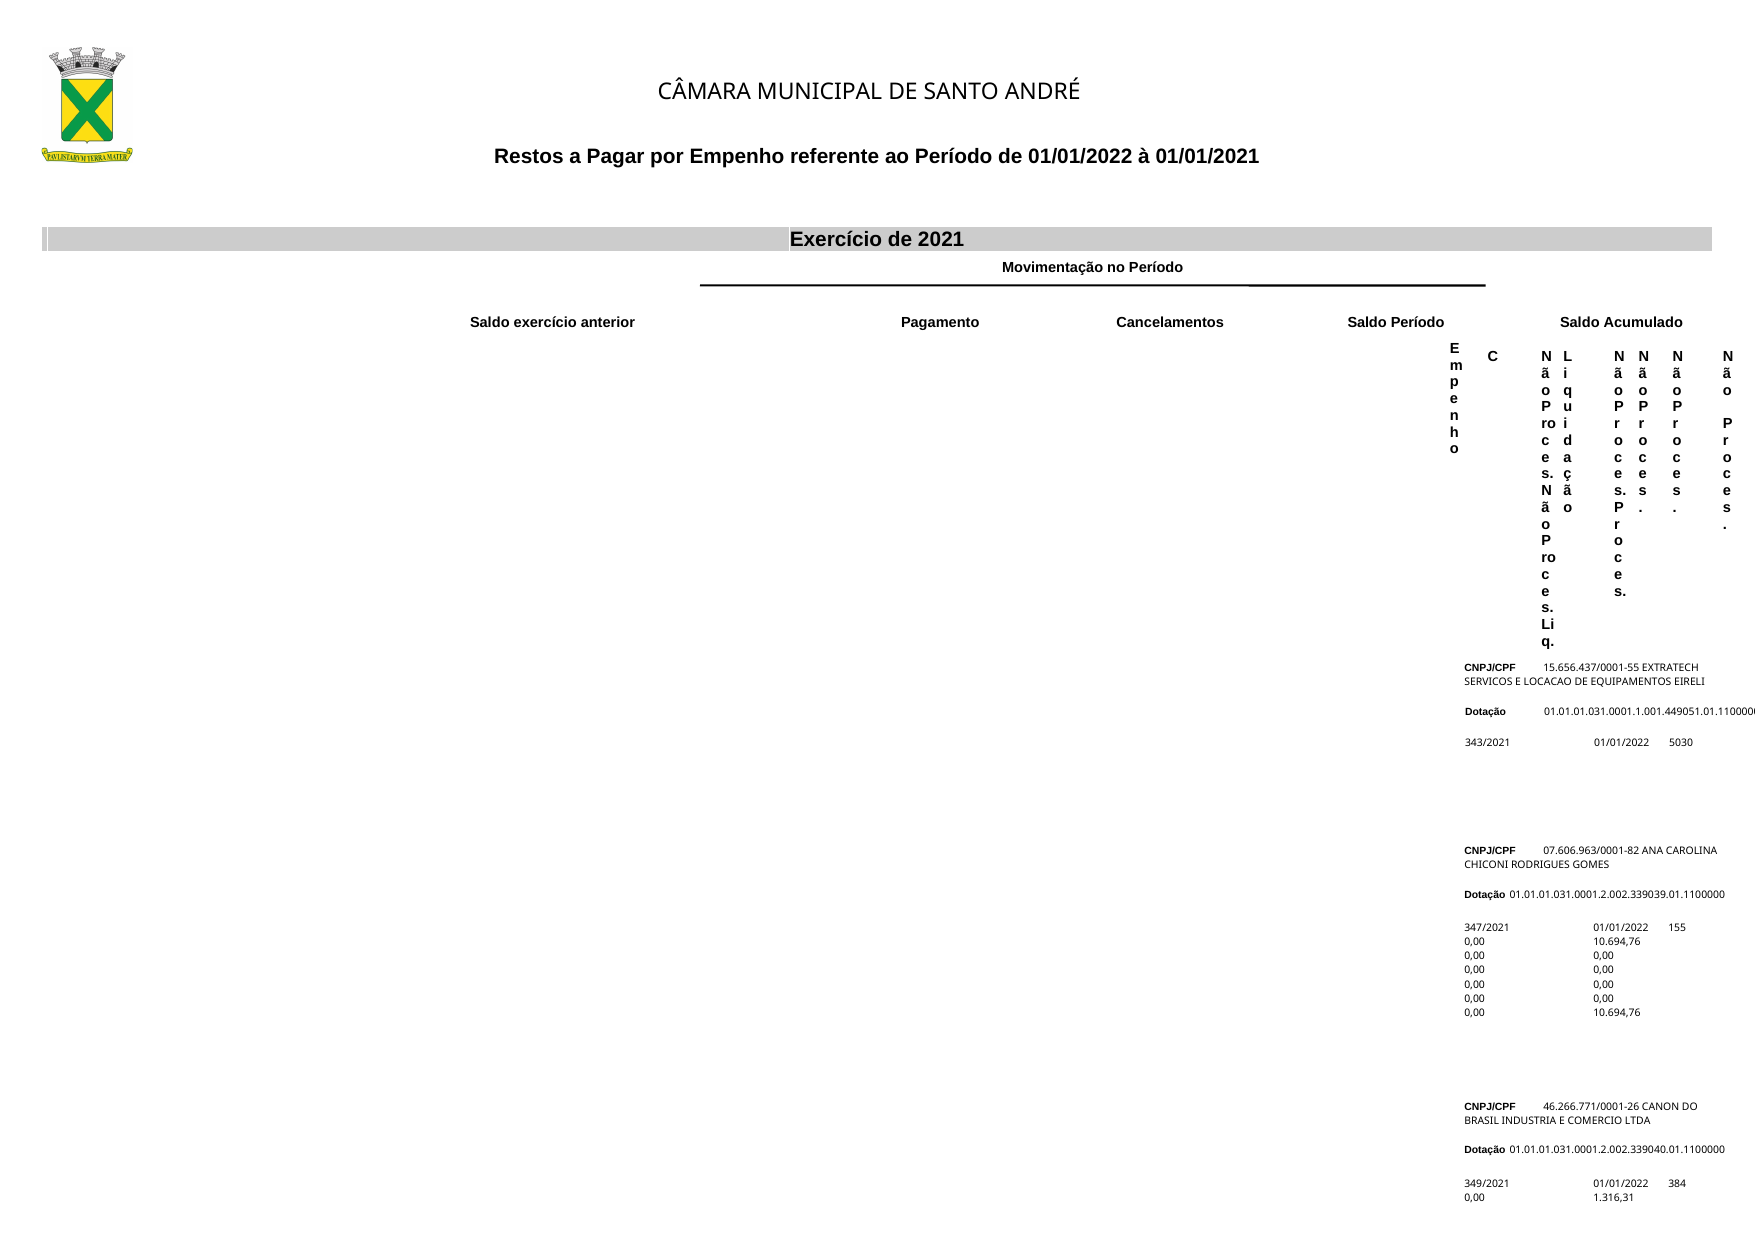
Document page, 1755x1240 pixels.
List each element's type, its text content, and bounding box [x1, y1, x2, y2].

text Não Proces. [1672, 348, 1682, 515]
table_header Dotação [1462, 706, 1526, 728]
text Não Proces. Não Proces. Liq. [1541, 348, 1556, 649]
text Saldo Acumulado [1560, 315, 1725, 331]
text CNPJ/CPF 07.606.963/0001-82 ANA CAROLINA CHICONI RODRIGUES GOMES [1464, 843, 1725, 872]
text Não Proces. [1638, 348, 1648, 515]
text 349/2021 01/01/2022 384 0,00 1.316,31 [1464, 1176, 1725, 1204]
text Não Proces. Proces. [1614, 348, 1627, 599]
text Saldo exercício anterior [27, 315, 635, 331]
table_cell 01/01/2022 5030 [1526, 728, 1754, 749]
text Liquidação [1563, 348, 1569, 459]
text Cancelamentos [1116, 315, 1224, 331]
text Dotação 01.01.01.031.0001.2.002.339039.01.1100000 [1464, 887, 1725, 901]
text Empenho [1449, 339, 1455, 457]
text CNPJ/CPF 15.656.437/0001-55 EXTRATECH SERVICOS E LOCACAO DE EQUIPAMENTOS EIRELI [1464, 660, 1725, 688]
text Pagamento [639, 315, 979, 331]
table_cell 343/2021 [1462, 728, 1526, 749]
text CNPJ/CPF 46.266.771/0001-26 CANON DO BRASIL INDUSTRIA E COMERCIO LTDA [1464, 1099, 1725, 1127]
text Saldo Período [1347, 315, 1445, 331]
table_header 01.01.01.031.0001.1.001.449051.01.1100000 [1526, 706, 1754, 728]
text Dotação 01.01.01.031.0001.2.002.339040.01.1100000 [1464, 1143, 1725, 1157]
text 347/2021 01/01/2022 155 0,00 10.694,76 0,00 0,00 0,00 0,00 0,00 0,00 0,00 0,00 0,00 10.694,76 [1464, 920, 1725, 1019]
